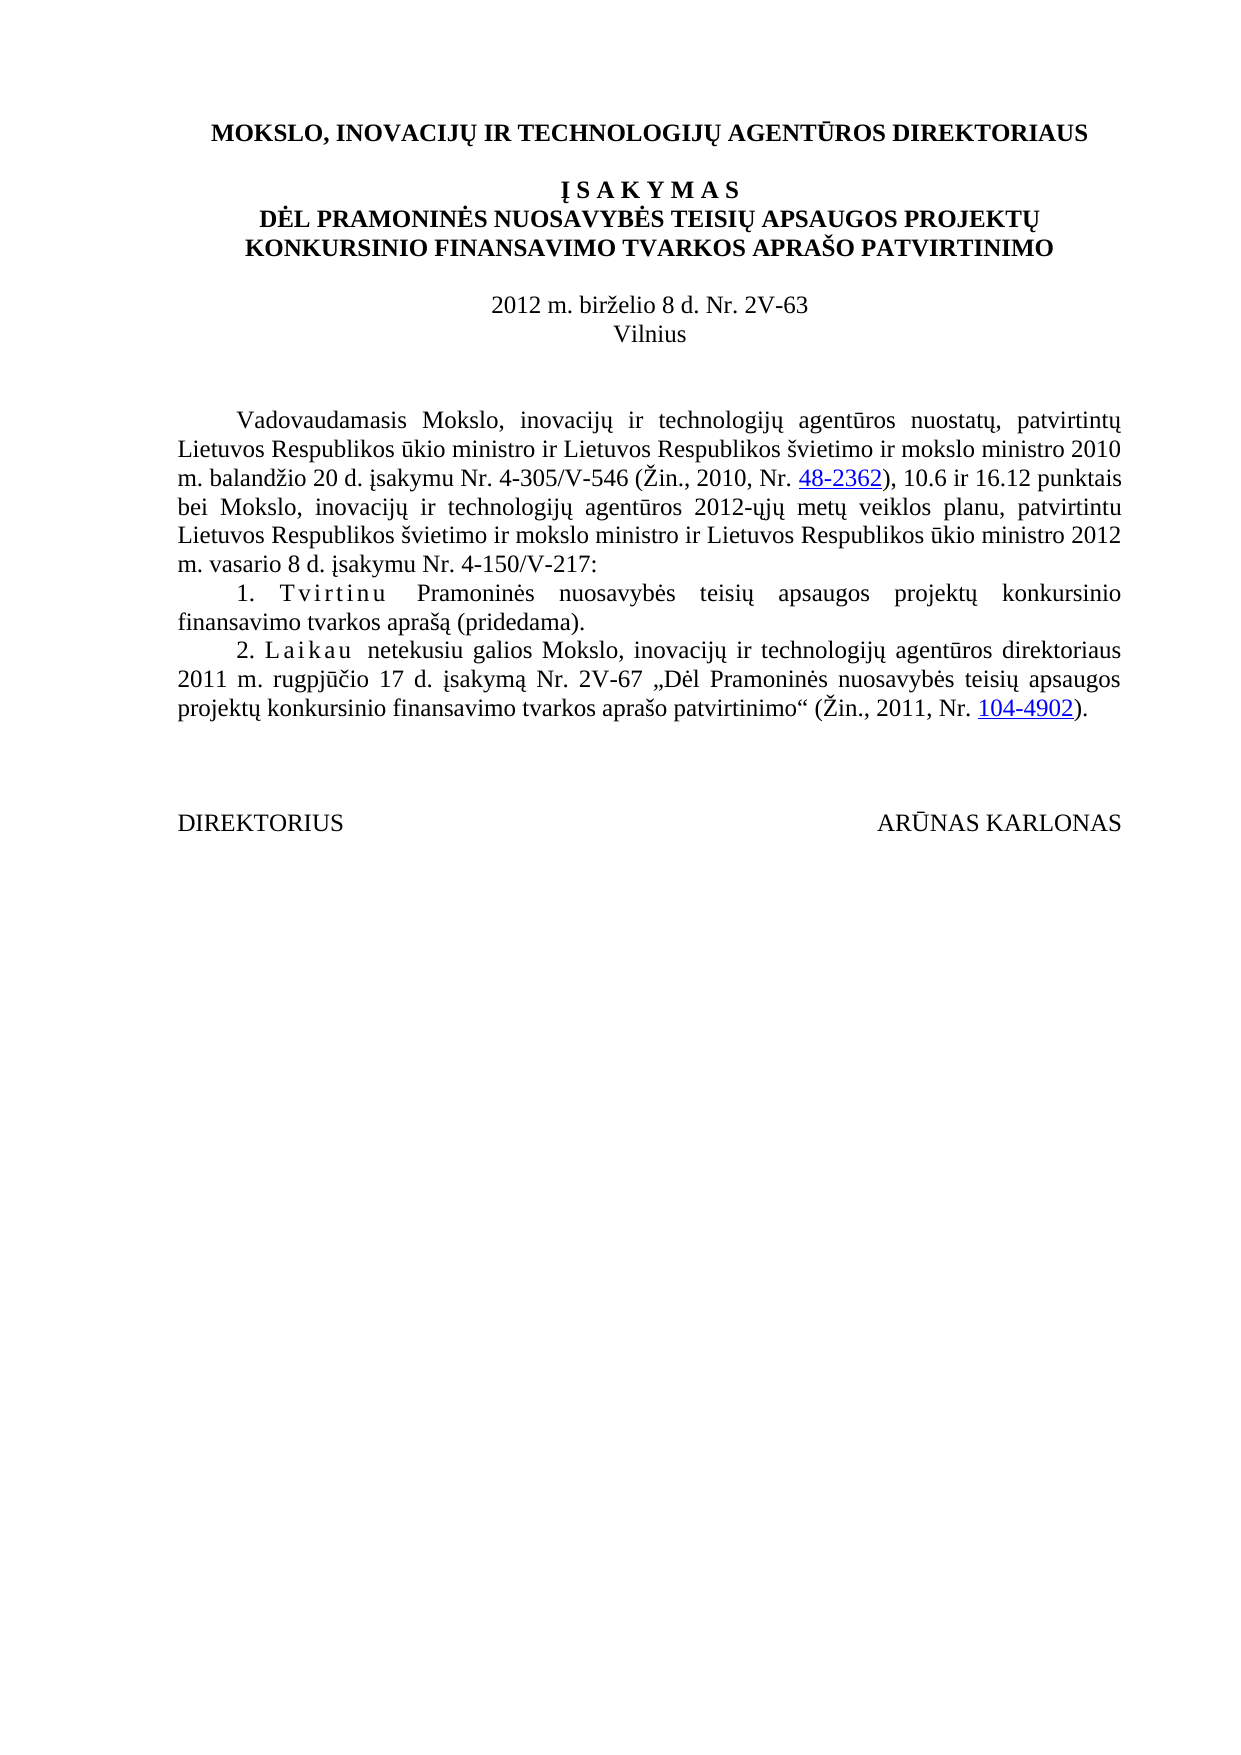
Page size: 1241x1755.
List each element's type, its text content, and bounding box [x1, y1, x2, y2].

text MOKSLO, INOVACIJŲ IR TECHNOLOGIJŲ AGENTŪROS DIREKTORIAUS [177, 118, 1122, 147]
text 1. Tvirtinu Pramoninės nuosavybės teisių apsaugos projektų konkursinio finansavimo tvarkos aprašą (pridedama). [177, 578, 1122, 636]
text 2. Laikau netekusiu galios Mokslo, inovacijų ir technologijų agentūros direktoriaus 2011 m. rugpjūčio 17 d. įsakymą Nr. 2V-67 „Dėl Pramoninės nuosavybės teisių apsaugos projektų konkursinio finansavimo tvarkos aprašo patvirtinimo“ (Žin., 2011, Nr. 104-4902). [177, 636, 1122, 722]
text DĖL Pramoninės nuosavybės teisių apsaugos projektų konkursinio finansavimo tvarkos aprašo PATVIRTINIMO [177, 204, 1122, 262]
text Vadovaudamasis Mokslo, inovacijų ir technologijų agentūros nuostatų, patvirtintų Lietuvos Respublikos ūkio ministro ir Lietuvos Respublikos švietimo ir mokslo ministro 2010 m. balandžio 20 d. įsakymu Nr. 4-305/V-546 (Žin., 2010, Nr. 48-2362), 10.6 ir 16.12 punktais bei Mokslo, inovacijų ir technologijų agentūros 2012-ųjų metų veiklos planu, patvirtintu Lietuvos Respublikos švietimo ir mokslo ministro ir Lietuvos Respublikos ūkio ministro 2012 m. vasario 8 d. įsakymu Nr. 4-150/V-217: [177, 406, 1122, 578]
text Direktorius Arūnas Karlonas [177, 808, 1122, 837]
text 2012 m. birželio 8 d. Nr. 2V-63 [177, 291, 1122, 319]
text Vilnius [177, 319, 1122, 348]
text Į S A K Y M A S [177, 176, 1122, 204]
